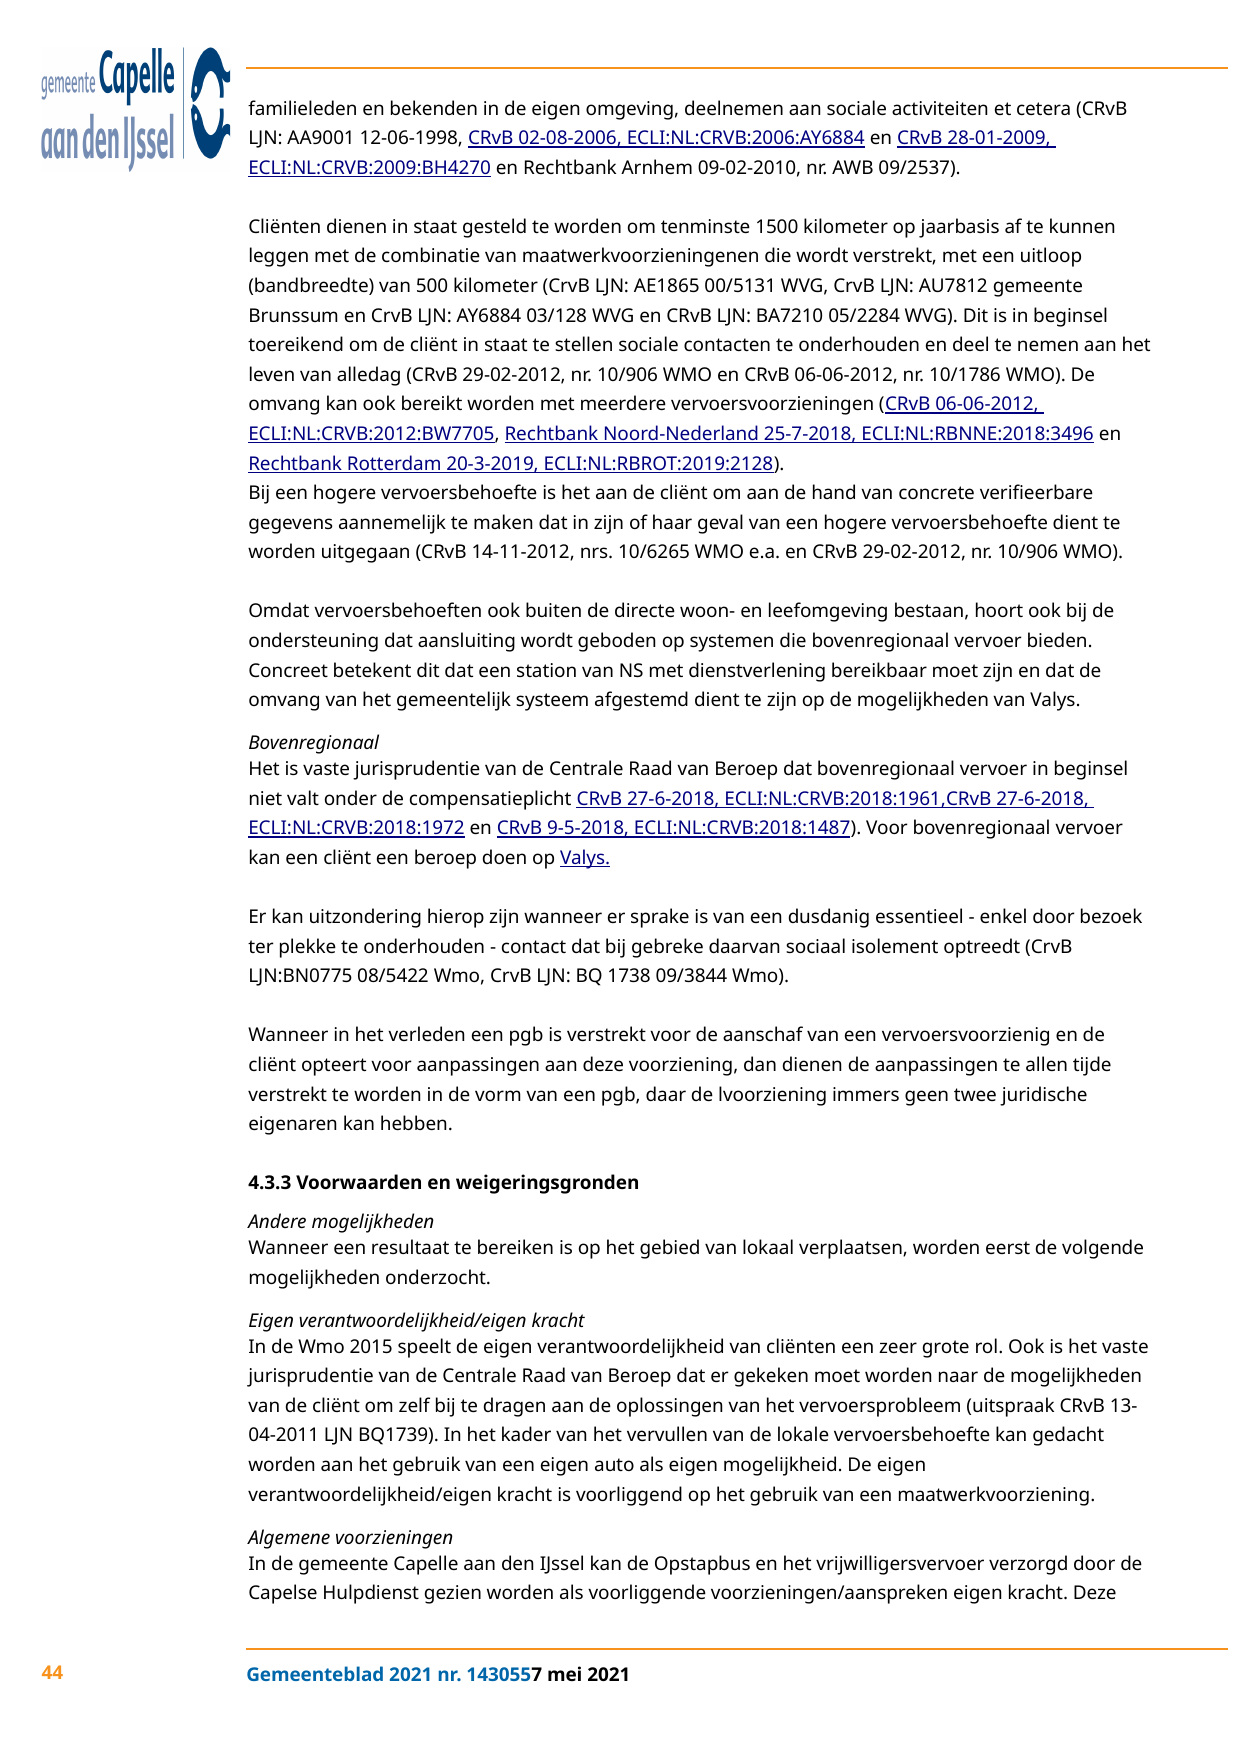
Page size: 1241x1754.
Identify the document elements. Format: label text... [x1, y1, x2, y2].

text Er kan uitzondering hierop zijn wanneer er sprake is van een dusdanig essentieel - enkel door bezoek ter plekke te onderhouden - contact dat bij gebreke daarvan sociaal isolement optreedt (CrvB LJN:BN0775 08/5422 Wmo, CrvB LJN: BQ 1738 09/3844 Wmo). [248, 903, 1152, 988]
text Omdat vervoersbehoeften ook buiten de directe woon- en leefomgeving bestaan, hoort ook bij de ondersteuning dat aansluiting wordt geboden op systemen die bovenregionaal vervoer bieden. Concreet betekent dit dat een station van NS met dienstverlening bereikbaar moet zijn en dat de omvang van het gemeentelijk systeem afgestemd dient te zijn op de mogelijkheden van Valys. [248, 598, 1152, 712]
text Algemene voorzieningen [248, 1524, 1152, 1550]
text Eigen verantwoordelijkheid/eigen kracht [248, 1307, 1152, 1333]
text Het is vaste jurisprudentie van de Centrale Raad van Beroep dat bovenregionaal vervoer in beginsel niet valt onder de compensatieplicht CRvB 27-6-2018, ECLI:NL:CRVB:2018:1961,CRvB 27-6-2018, ECLI:NL:CRVB:2018:1972 en CRvB 9-5-2018, ECLI:NL:CRVB:2018:1487). Voor bovenregionaal vervoer kan een cliënt een beroep doen op Valys. [248, 755, 1152, 870]
text Bovenregionaal [248, 729, 1152, 755]
text In de Wmo 2015 speelt de eigen verantwoordelijkheid van cliënten een zeer grote rol. Ook is het vaste jurisprudentie van de Centrale Raad van Beroep dat er gekeken moet worden naar de mogelijkheden van de cliënt om zelf bij te dragen aan de oplossingen van het vervoersprobleem (uitspraak CRvB 13-04-2011 LJN BQ1739). In het kader van het vervullen van de lokale vervoersbehoefte kan gedacht worden aan het gebruik van een eigen auto als eigen mogelijkheid. De eigen verantwoordelijkheid/eigen kracht is voorliggend op het gebruik van een maatwerkvoorziening. [248, 1333, 1152, 1507]
text Cliënten dienen in staat gesteld te worden om tenminste 1500 kilometer op jaarbasis af te kunnen leggen met de combinatie van maatwerkvoorzieningenen die wordt verstrekt, met een uitloop (bandbreedte) van 500 kilometer (CrvB LJN: AE1865 00/5131 WVG, CrvB LJN: AU7812 gemeente Brunssum en CrvB LJN: AY6884 03/128 WVG en CRvB LJN: BA7210 05/2284 WVG). Dit is in beginsel toereikend om de cliënt in staat te stellen sociale contacten te onderhouden en deel te nemen aan het leven van alledag (CRvB 29-02-2012, nr. 10/906 WMO en CRvB 06-06-2012, nr. 10/1786 WMO). De omvang kan ook bereikt worden met meerdere vervoersvoorzieningen (CRvB 06-06-2012, ECLI:NL:CRVB:2012:BW7705, Rechtbank Noord-Nederland 25-7-2018, ECLI:NL:RBNNE:2018:3496 en Rechtbank Rotterdam 20-3-2019, ECLI:NL:RBROT:2019:2128). [248, 213, 1152, 476]
text Bij een hogere vervoersbehoefte is het aan de cliënt om aan de hand van concrete verifieerbare gegevens aannemelijk te maken dat in zijn of haar geval van een hogere vervoersbehoefte dient te worden uitgegaan (CRvB 14-11-2012, nrs. 10/6265 WMO e.a. en CRvB 29-02-2012, nr. 10/906 WMO). [248, 479, 1152, 564]
picture [41, 47, 231, 172]
text 4.3.3 Voorwaarden en weigeringsgronden [248, 1169, 1152, 1195]
text In de gemeente Capelle aan den IJssel kan de Opstapbus en het vrijwilligersvervoer verzorgd door de Capelse Hulpdienst gezien worden als voorliggende voorzieningen/aanspreken eigen kracht. Deze [248, 1550, 1152, 1605]
text Wanneer een resultaat te bereiken is op het gebied van lokaal verplaatsen, worden eerst de volgende mogelijkheden onderzocht. [248, 1234, 1152, 1290]
text Wanneer in het verleden een pgb is verstrekt voor de aanschaf van een vervoersvoorzienig en de cliënt opteert voor aanpassingen aan deze voorziening, dan dienen de aanpassingen te allen tijde verstrekt te worden in de vorm van een pgb, daar de lvoorziening immers geen twee juridische eigenaren kan hebben. [248, 1022, 1152, 1136]
text Andere mogelijkheden [248, 1209, 1152, 1234]
text familieleden en bekenden in de eigen omgeving, deelnemen aan sociale activiteiten et cetera (CRvB LJN: AA9001 12-06-1998, CRvB 02-08-2006, ECLI:NL:CRVB:2006:AY6884 en CRvB 28-01-2009, ECLI:NL:CRVB:2009:BH4270 en Rechtbank Arnhem 09-02-2010, nr. AWB 09/2537). [248, 95, 1152, 180]
